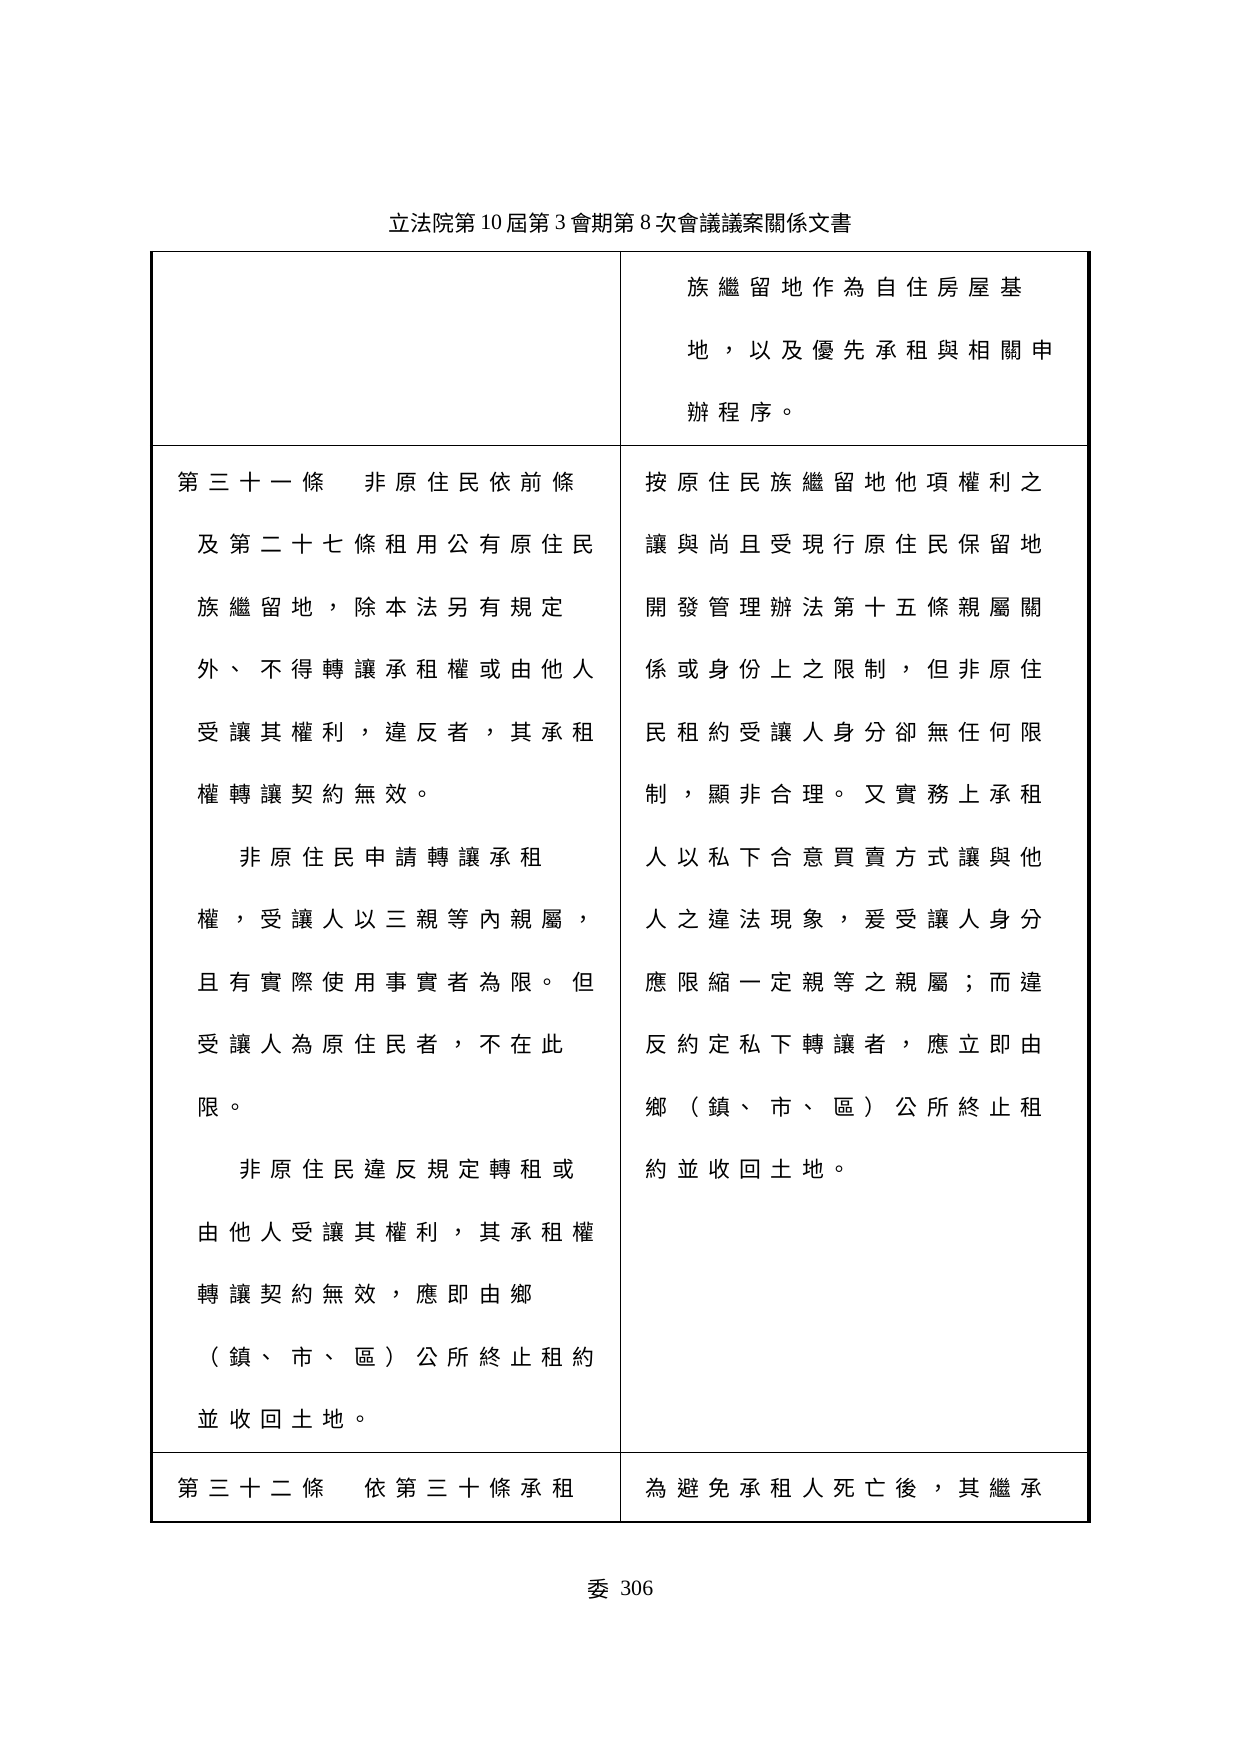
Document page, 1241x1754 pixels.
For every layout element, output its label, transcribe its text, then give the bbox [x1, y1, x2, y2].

table_cell 為避免承租人死亡後，其繼承 [621, 1453, 1087, 1521]
table_cell 第三十一條 非原住民依前條及第二十七條租用公有原住民族繼留地，除本法另有規定外、不得轉讓承租權或由他人受讓其權利，違反者，其承租權轉讓契約無效。 非原住民申請轉讓承租權，受讓人以三親等內親屬，且有實際使用事實者為限。但受讓人為原住民者，不在此限。 非原住民違反規定轉租或由他人受讓其權利，其承租權轉讓契約無效，應即由鄉（鎮、市、區）公所終止租約並收回土地。 [153, 446, 620, 1452]
table_cell 族繼留地作為自住房屋基地，以及優先承租與相關申辦程序。 [621, 252, 1087, 445]
table_cell 第三十二條 依第三十條承租 [153, 1453, 620, 1521]
table_cell 按原住民族繼留地他項權利之讓與尚且受現行原住民保留地開發管理辦法第十五條親屬關係或身份上之限制，但非原住民租約受讓人身分卻無任何限制，顯非合理。又實務上承租人以私下合意買賣方式讓與他人之違法現象，爰受讓人身分應限縮一定親等之親屬；而違反約定私下轉讓者，應立即由鄉（鎮、市、區）公所終止租約並收回土地。 [621, 446, 1087, 1452]
table_cell [153, 252, 620, 445]
